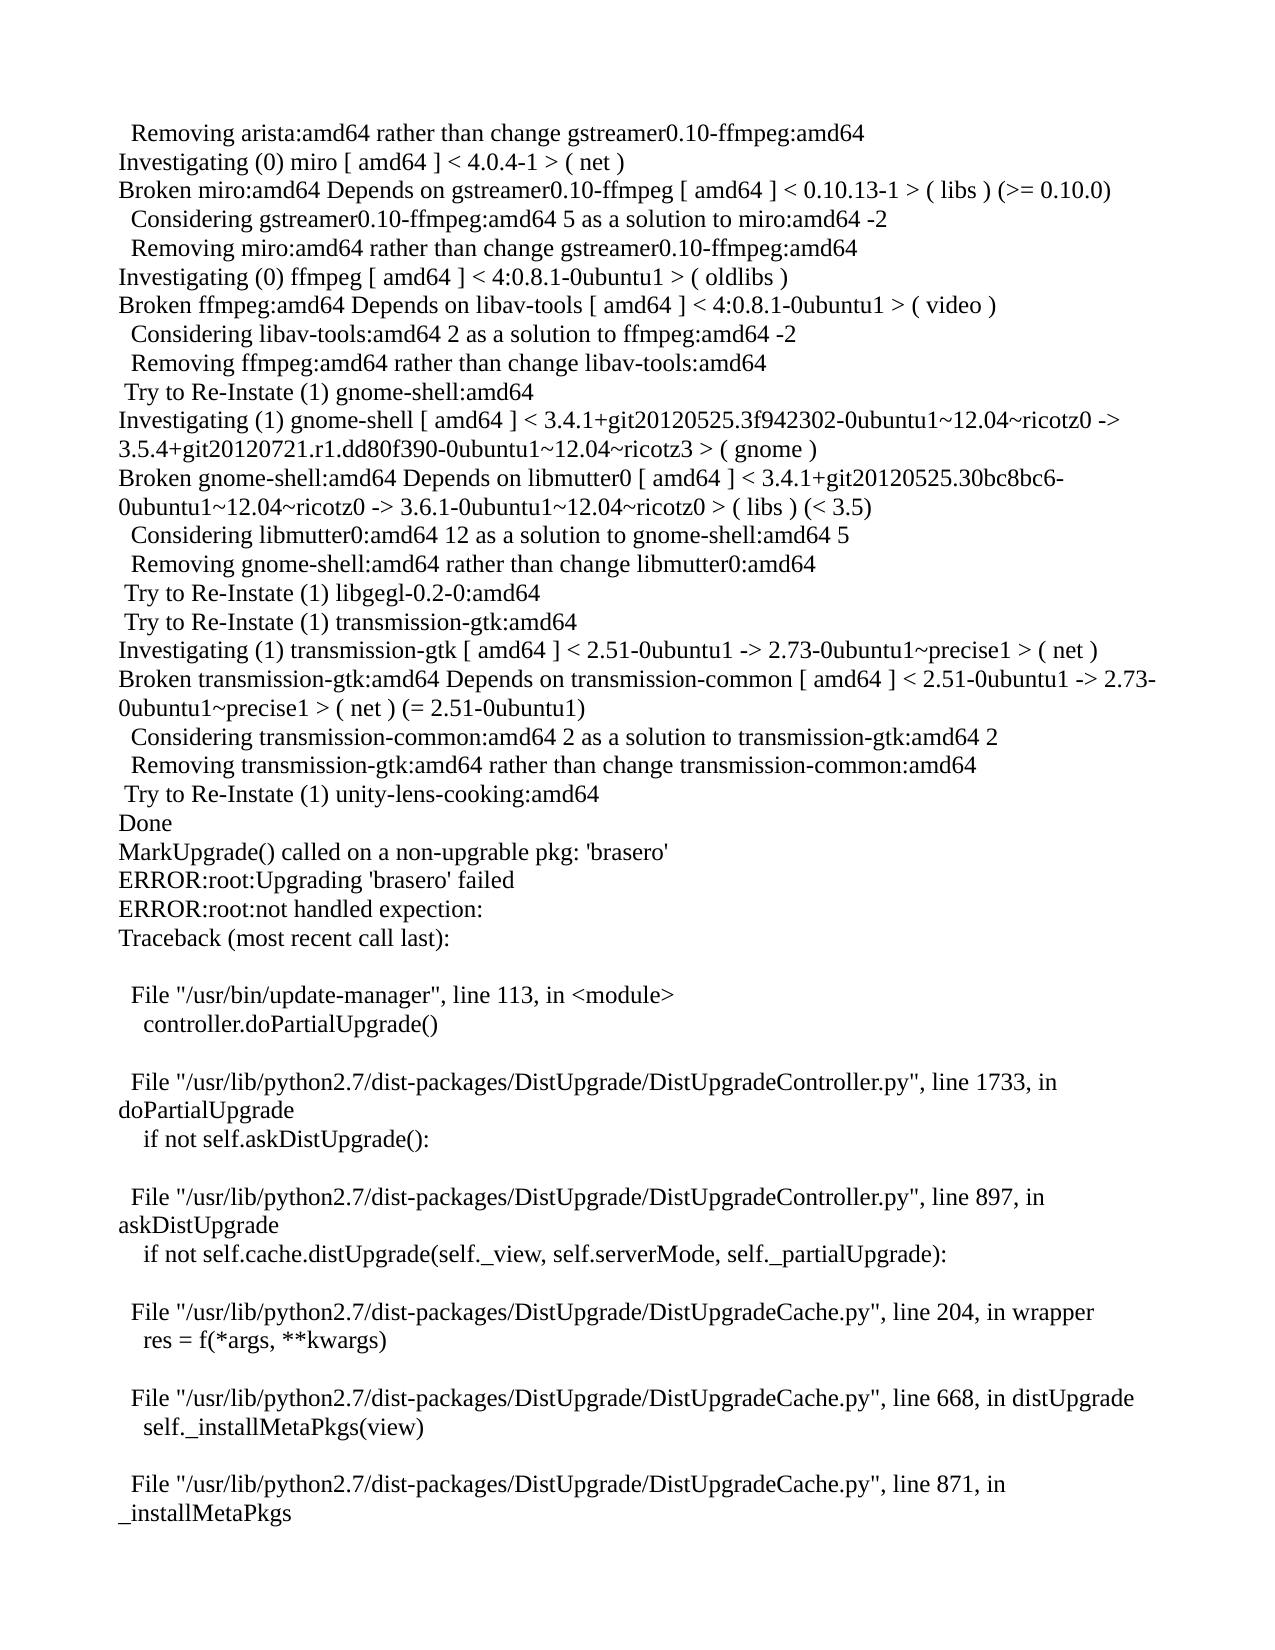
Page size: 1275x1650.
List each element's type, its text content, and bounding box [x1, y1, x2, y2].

text Try to Re-Instate (1) gnome-shell:amd64 [118, 377, 1157, 406]
text Considering libmutter0:amd64 12 as a solution to gnome-shell:amd64 5 [118, 521, 1157, 549]
text File "/usr/lib/python2.7/dist-packages/DistUpgrade/DistUpgradeController.py", line 1733, in doPartialUpgrade [118, 1067, 1157, 1124]
text File "/usr/lib/python2.7/dist-packages/DistUpgrade/DistUpgradeCache.py", line 871, in _installMetaPkgs [118, 1469, 1157, 1527]
text self._installMetaPkgs(view) [118, 1412, 1157, 1441]
text ERROR:root:Upgrading 'brasero' failed [118, 866, 1157, 894]
text Broken ffmpeg:amd64 Depends on libav-tools [ amd64 ] < 4:0.8.1-0ubuntu1 > ( video ) [118, 291, 1157, 319]
text Broken gnome-shell:amd64 Depends on libmutter0 [ amd64 ] < 3.4.1+git20120525.30bc8bc6-0ubuntu1~12.04~ricotz0 -> 3.6.1-0ubuntu1~12.04~ricotz0 > ( libs ) (< 3.5) [118, 463, 1157, 521]
text Considering libav-tools:amd64 2 as a solution to ffmpeg:amd64 -2 [118, 319, 1157, 348]
text File "/usr/lib/python2.7/dist-packages/DistUpgrade/DistUpgradeController.py", line 897, in askDistUpgrade [118, 1182, 1157, 1239]
text Removing ffmpeg:amd64 rather than change libav-tools:amd64 [118, 348, 1157, 377]
text Investigating (1) transmission-gtk [ amd64 ] < 2.51-0ubuntu1 -> 2.73-0ubuntu1~precise1 > ( net ) [118, 636, 1157, 664]
text ERROR:root:not handled expection: [118, 894, 1157, 923]
text Done [118, 808, 1157, 837]
text Try to Re-Instate (1) unity-lens-cooking:amd64 [118, 779, 1157, 808]
text Broken miro:amd64 Depends on gstreamer0.10-ffmpeg [ amd64 ] < 0.10.13-1 > ( libs ) (>= 0.10.0) [118, 176, 1157, 204]
text File "/usr/lib/python2.7/dist-packages/DistUpgrade/DistUpgradeCache.py", line 668, in distUpgrade [118, 1383, 1157, 1412]
text Broken transmission-gtk:amd64 Depends on transmission-common [ amd64 ] < 2.51-0ubuntu1 -> 2.73-0ubuntu1~precise1 > ( net ) (= 2.51-0ubuntu1) [118, 664, 1157, 722]
text Try to Re-Instate (1) libgegl-0.2-0:amd64 [118, 578, 1157, 607]
text Investigating (0) ffmpeg [ amd64 ] < 4:0.8.1-0ubuntu1 > ( oldlibs ) [118, 262, 1157, 291]
text Considering transmission-common:amd64 2 as a solution to transmission-gtk:amd64 2 [118, 722, 1157, 751]
text Removing miro:amd64 rather than change gstreamer0.10-ffmpeg:amd64 [118, 233, 1157, 262]
text File "/usr/bin/update-manager", line 113, in <module> [118, 981, 1157, 1009]
text Try to Re-Instate (1) transmission-gtk:amd64 [118, 607, 1157, 636]
text Traceback (most recent call last): [118, 923, 1157, 952]
text MarkUpgrade() called on a non-upgrable pkg: 'brasero' [118, 837, 1157, 866]
text Removing arista:amd64 rather than change gstreamer0.10-ffmpeg:amd64 [118, 118, 1157, 147]
text if not self.askDistUpgrade(): [118, 1124, 1157, 1153]
text Removing gnome-shell:amd64 rather than change libmutter0:amd64 [118, 549, 1157, 578]
text res = f(*args, **kwargs) [118, 1326, 1157, 1354]
text Considering gstreamer0.10-ffmpeg:amd64 5 as a solution to miro:amd64 -2 [118, 204, 1157, 233]
text if not self.cache.distUpgrade(self._view, self.serverMode, self._partialUpgrade): [118, 1239, 1157, 1268]
text Investigating (1) gnome-shell [ amd64 ] < 3.4.1+git20120525.3f942302-0ubuntu1~12.04~ricotz0 -> 3.5.4+git20120721.r1.dd80f390-0ubuntu1~12.04~ricotz3 > ( gnome ) [118, 406, 1157, 463]
text File "/usr/lib/python2.7/dist-packages/DistUpgrade/DistUpgradeCache.py", line 204, in wrapper [118, 1297, 1157, 1326]
text Investigating (0) miro [ amd64 ] < 4.0.4-1 > ( net ) [118, 147, 1157, 176]
text controller.doPartialUpgrade() [118, 1009, 1157, 1038]
text Removing transmission-gtk:amd64 rather than change transmission-common:amd64 [118, 751, 1157, 779]
